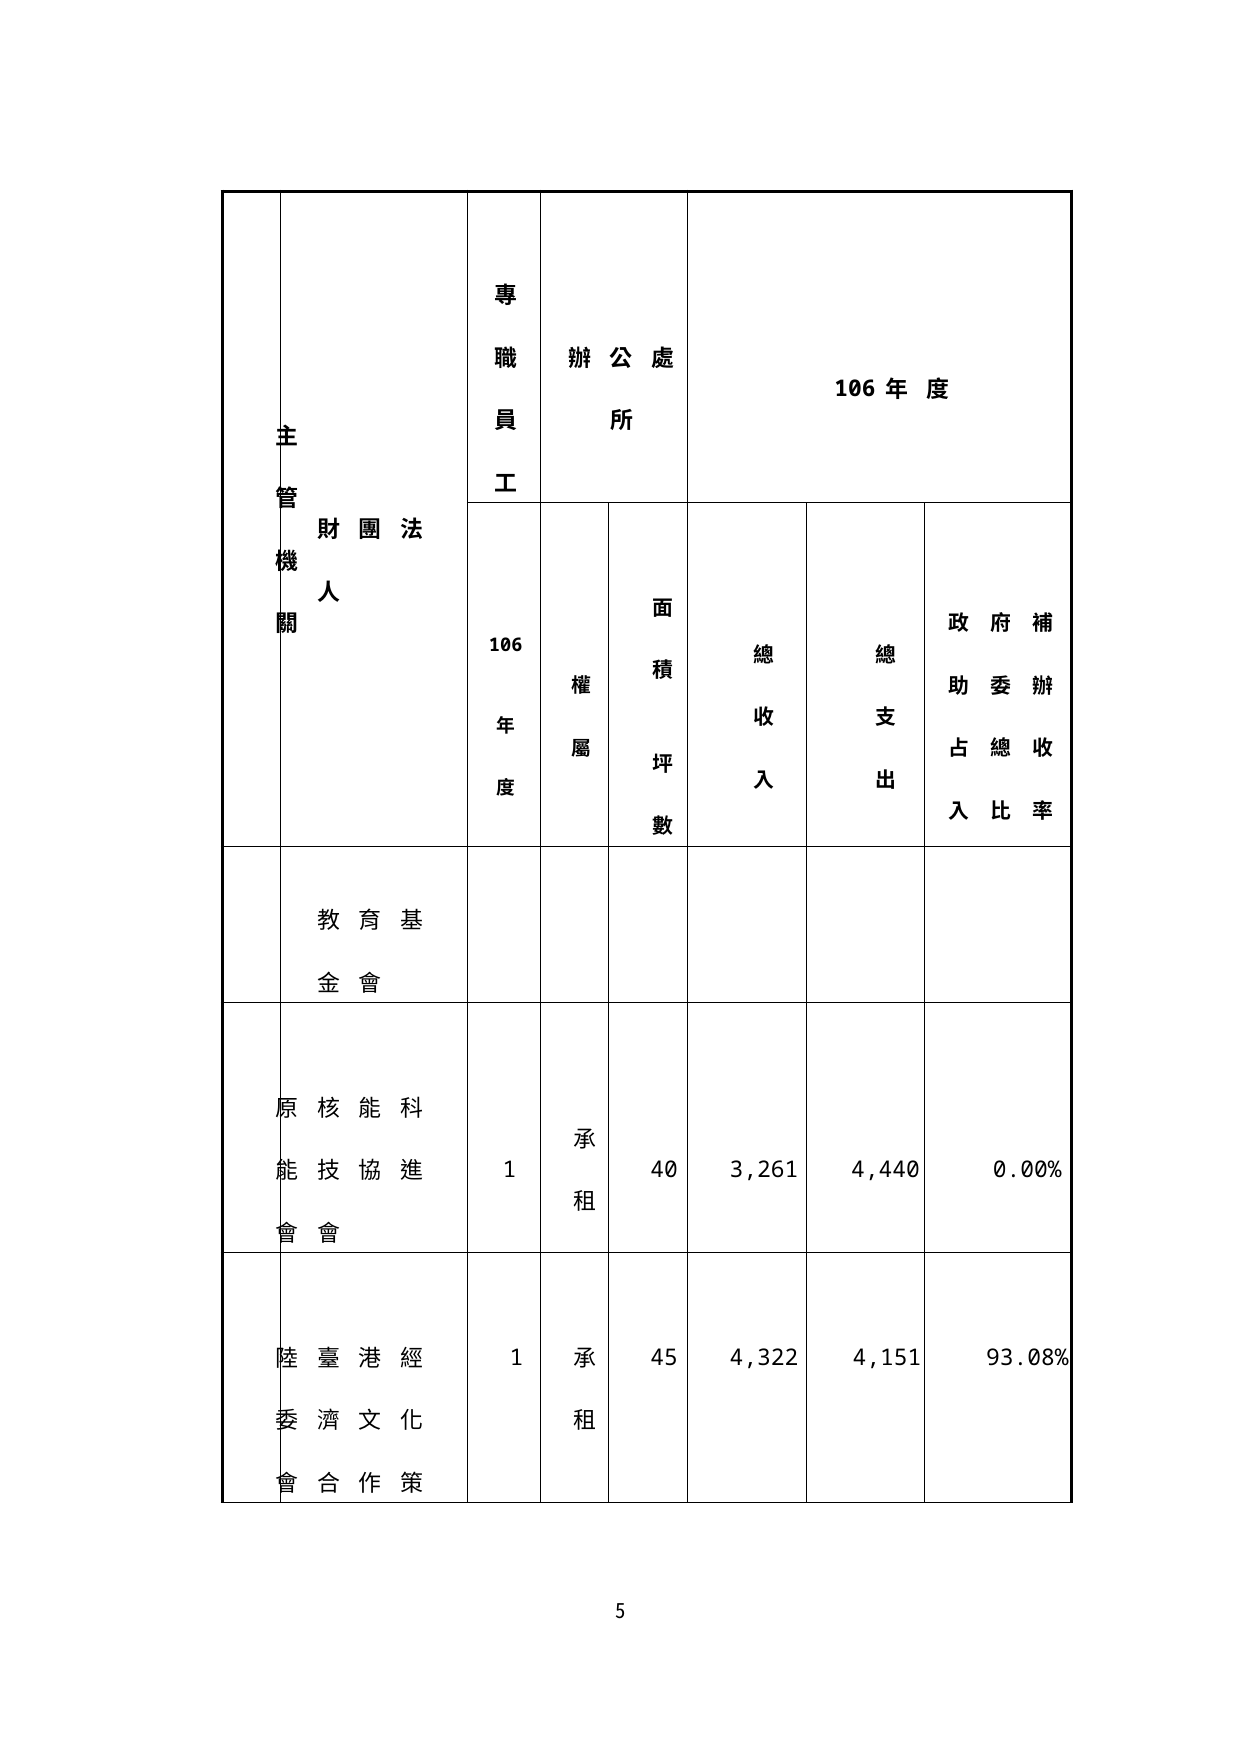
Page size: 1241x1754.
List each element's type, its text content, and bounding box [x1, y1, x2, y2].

table_cell [807, 847, 924, 1002]
table_header 辦公處所 [541, 193, 687, 502]
table_cell [925, 847, 1070, 1002]
table_cell 4,322 [688, 1253, 806, 1502]
table_cell 核能科技協進會 [281, 1003, 467, 1252]
table_cell 3,261 [688, 1003, 806, 1252]
table_cell [468, 847, 540, 1002]
table_header 財團法人 [281, 193, 467, 846]
table_cell 權屬 [541, 503, 608, 846]
table_cell 0.00% [925, 1003, 1070, 1252]
table_cell 原能 會 [224, 1003, 280, 1252]
table_cell 106 年度 [468, 503, 540, 846]
table_cell [541, 847, 608, 1002]
table_cell 1 [468, 1003, 540, 1252]
table_cell 文化 部 [224, 847, 280, 1002]
table_cell 總收入 [688, 503, 806, 846]
table_cell 1 [468, 1253, 540, 1502]
table_header 專職 員工 [468, 193, 540, 502]
table_cell 承租 [541, 1003, 608, 1252]
table_header 主管機關 [224, 193, 280, 846]
table_cell 承租 [541, 1253, 608, 1502]
table_cell 面積 坪數 [609, 503, 687, 846]
table_cell 總支出 [807, 503, 924, 846]
table_cell 40 [609, 1003, 687, 1252]
table_cell [688, 847, 806, 1002]
table_cell 93.08% [925, 1253, 1070, 1502]
table_cell 教育基金會 [281, 847, 467, 1002]
table_cell [609, 847, 687, 1002]
table_header 106年度 [688, 193, 1070, 502]
table_cell 45 [609, 1253, 687, 1502]
table_cell 4,151 [807, 1253, 924, 1502]
table_cell 陸委會 [224, 1253, 280, 1502]
table_cell 臺港經濟文化合作策進會 [281, 1253, 467, 1502]
table_cell 政府補助委辦占總收入比率 [925, 503, 1070, 846]
table_cell 4,440 [807, 1003, 924, 1252]
